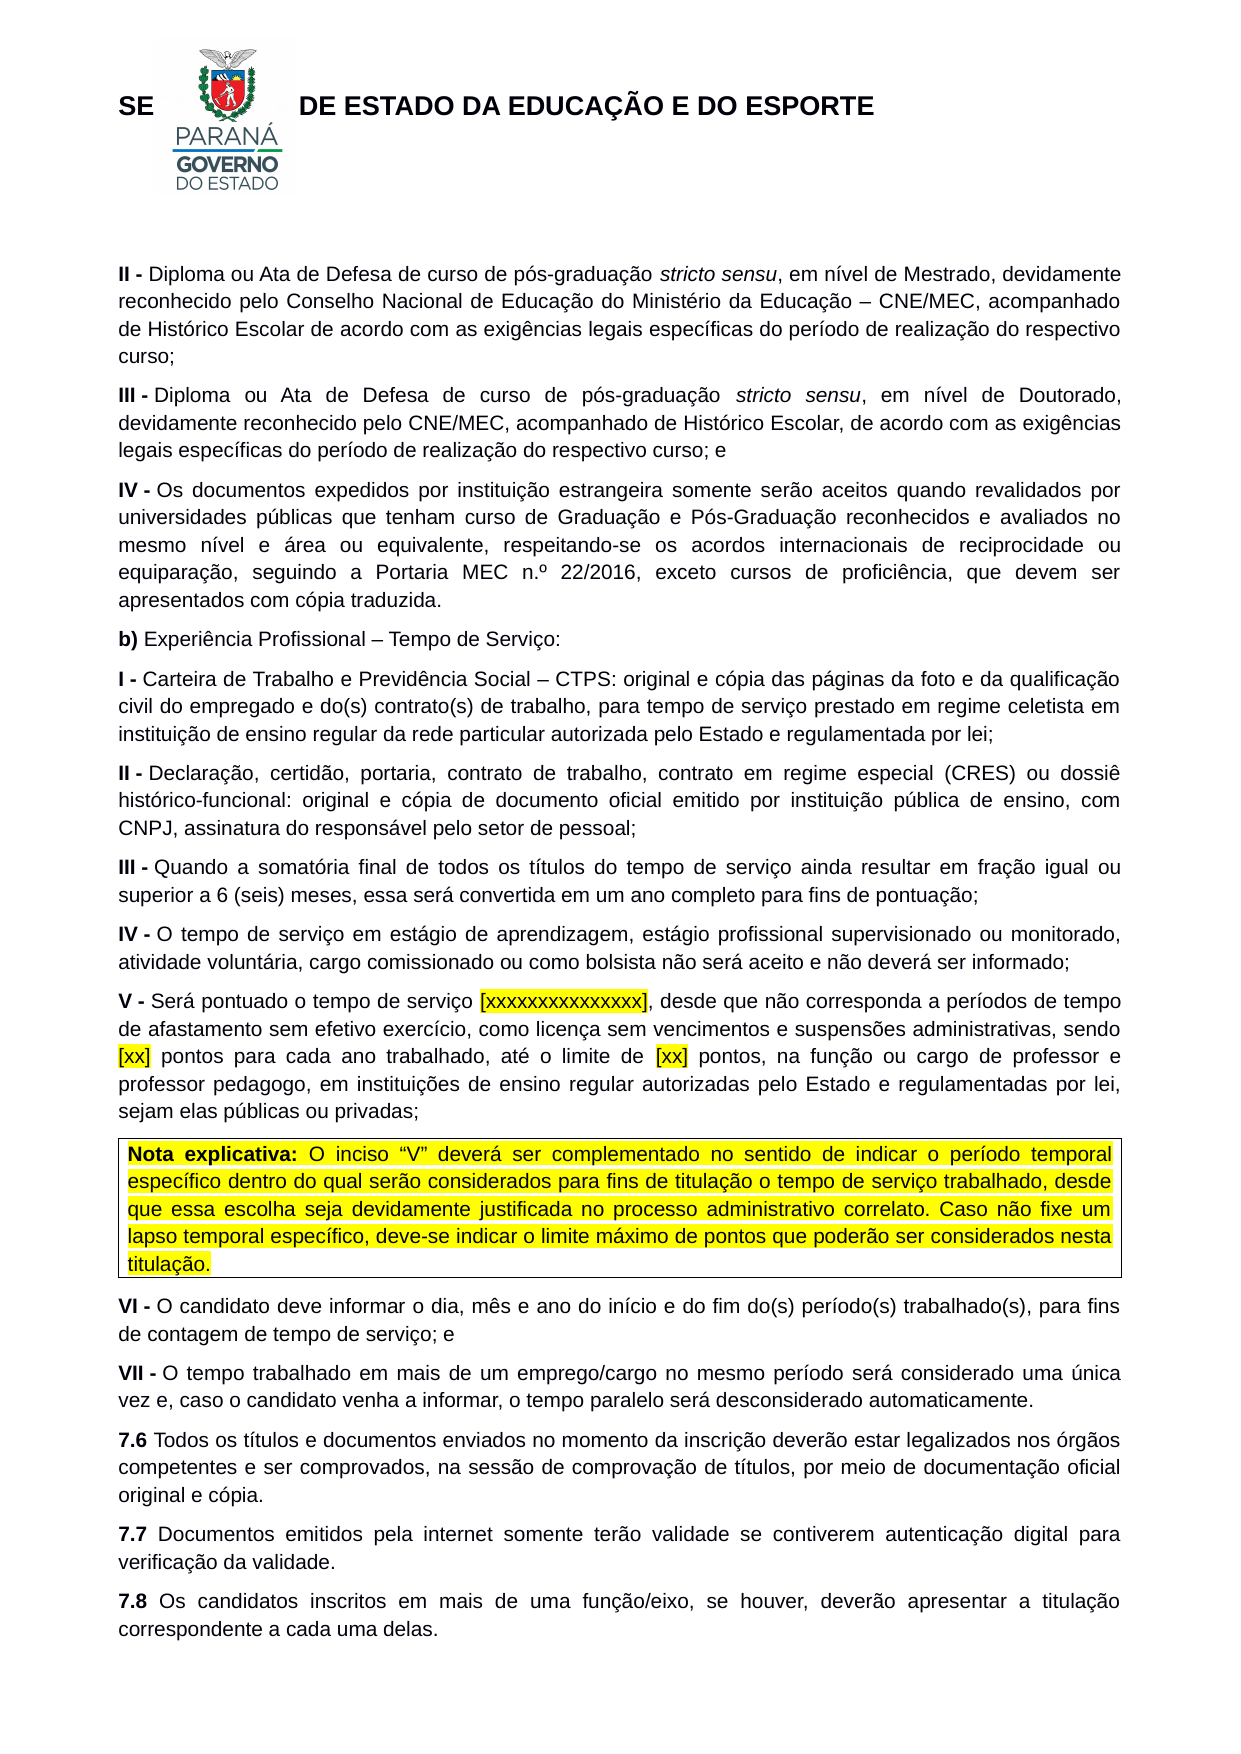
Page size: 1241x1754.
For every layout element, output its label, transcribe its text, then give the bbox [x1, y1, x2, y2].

list Os documentos expedidos por instituição estrangeira somente serão aceitos quando revalidados por universidades públicas que tenham curso de Graduação e Pós-Graduação reconhecidos e avaliados no mesmo nível e área ou equivalente, respeitando-se os acordos internacionais de reciprocidade ou equiparação, seguindo a Portaria MEC n.º 22/2016, exceto cursos de proficiência, que devem ser apresentados com cópia traduzida. [118, 478, 1122, 612]
list O tempo de serviço em estágio de aprendizagem, estágio profissional supervisionado ou monitorado, atividade voluntária, cargo comissionado ou como bolsista não será aceito e não deverá ser informado; [118, 922, 1122, 973]
list Será pontuado o tempo de serviço [xxxxxxxxxxxxxxx], desde que não corresponda a períodos de tempo de afastamento sem efetivo exercício, como licença sem vencimentos e suspensões administrativas, sendo [xx] pontos para cada ano trabalhado, até o limite de [xx] pontos, na função ou cargo de professor e professor pedagogo, em instituições de ensino regular autorizadas pelo Estado e regulamentadas por lei, sejam elas públicas ou privadas; [118, 989, 1122, 1123]
list Diploma ou Ata de Defesa de curso de pós-graduação stricto sensu, em nível de Doutorado, devidamente reconhecido pelo CNE/MEC, acompanhado de Histórico Escolar, de acordo com as exigências legais específicas do período de realização do respectivo curso; e [118, 383, 1122, 462]
list O candidato deve informar o dia, mês e ano do início e do fim do(s) período(s) trabalhado(s), para fins de contagem de tempo de serviço; e [118, 1294, 1122, 1345]
text 7.8 Os candidatos inscritos em mais de uma função/eixo, se houver, deverão apresentar a titulação correspondente a cada uma delas. [118, 1589, 1122, 1640]
list O tempo trabalhado em mais de um emprego/cargo no mesmo período será considerado uma única vez e, caso o candidato venha a informar, o tempo paralelo será desconsiderado automaticamente. [118, 1361, 1122, 1412]
list Carteira de Trabalho e Previdência Social – CTPS: original e cópia das páginas da foto e da qualificação civil do empregado e do(s) contrato(s) de trabalho, para tempo de serviço prestado em regime celetista em instituição de ensino regular da rede particular autorizada pelo Estado e regulamentada por lei; [118, 666, 1122, 745]
list Experiência Profissional – Tempo de Serviço: [118, 627, 1122, 651]
list Diploma ou Ata de Defesa de curso de pós-graduação stricto sensu, em nível de Mestrado, devidamente reconhecido pelo Conselho Nacional de Educação do Ministério da Educação – CNE/MEC, acompanhado de Histórico Escolar de acordo com as exigências legais específicas do período de realização do respectivo curso; [118, 261, 1122, 368]
text 7.6 Todos os títulos e documentos enviados no momento da inscrição deverão estar legalizados nos órgãos competentes e ser comprovados, na sessão de comprovação de títulos, por meio de documentação oficial original e cópia. [118, 1428, 1122, 1507]
text Nota explicativa: O inciso “V” deverá ser complementado no sentido de indicar o período temporal específico dentro do qual serão considerados para fins de titulação o tempo de serviço trabalhado, desde que essa escolha seja devidamente justificada no processo administrativo correlato. Caso não fixe um lapso temporal específico, deve-se indicar o limite máximo de pontos que poderão ser considerados nesta titulação. [119, 1139, 1121, 1277]
list Quando a somatória final de todos os títulos do tempo de serviço ainda resultar em fração igual ou superior a 6 (seis) meses, essa será convertida em um ano completo para fins de pontuação; [118, 855, 1122, 907]
text 7.7 Documentos emitidos pela internet somente terão validade se contiverem autenticação digital para verificação da validade. [118, 1522, 1122, 1573]
list Declaração, certidão, portaria, contrato de trabalho, contrato em regime especial (CRES) ou dossiê histórico-funcional: original e cópia de documento oficial emitido por instituição pública de ensino, com CNPJ, assinatura do responsável pelo setor de pessoal; [118, 761, 1122, 840]
